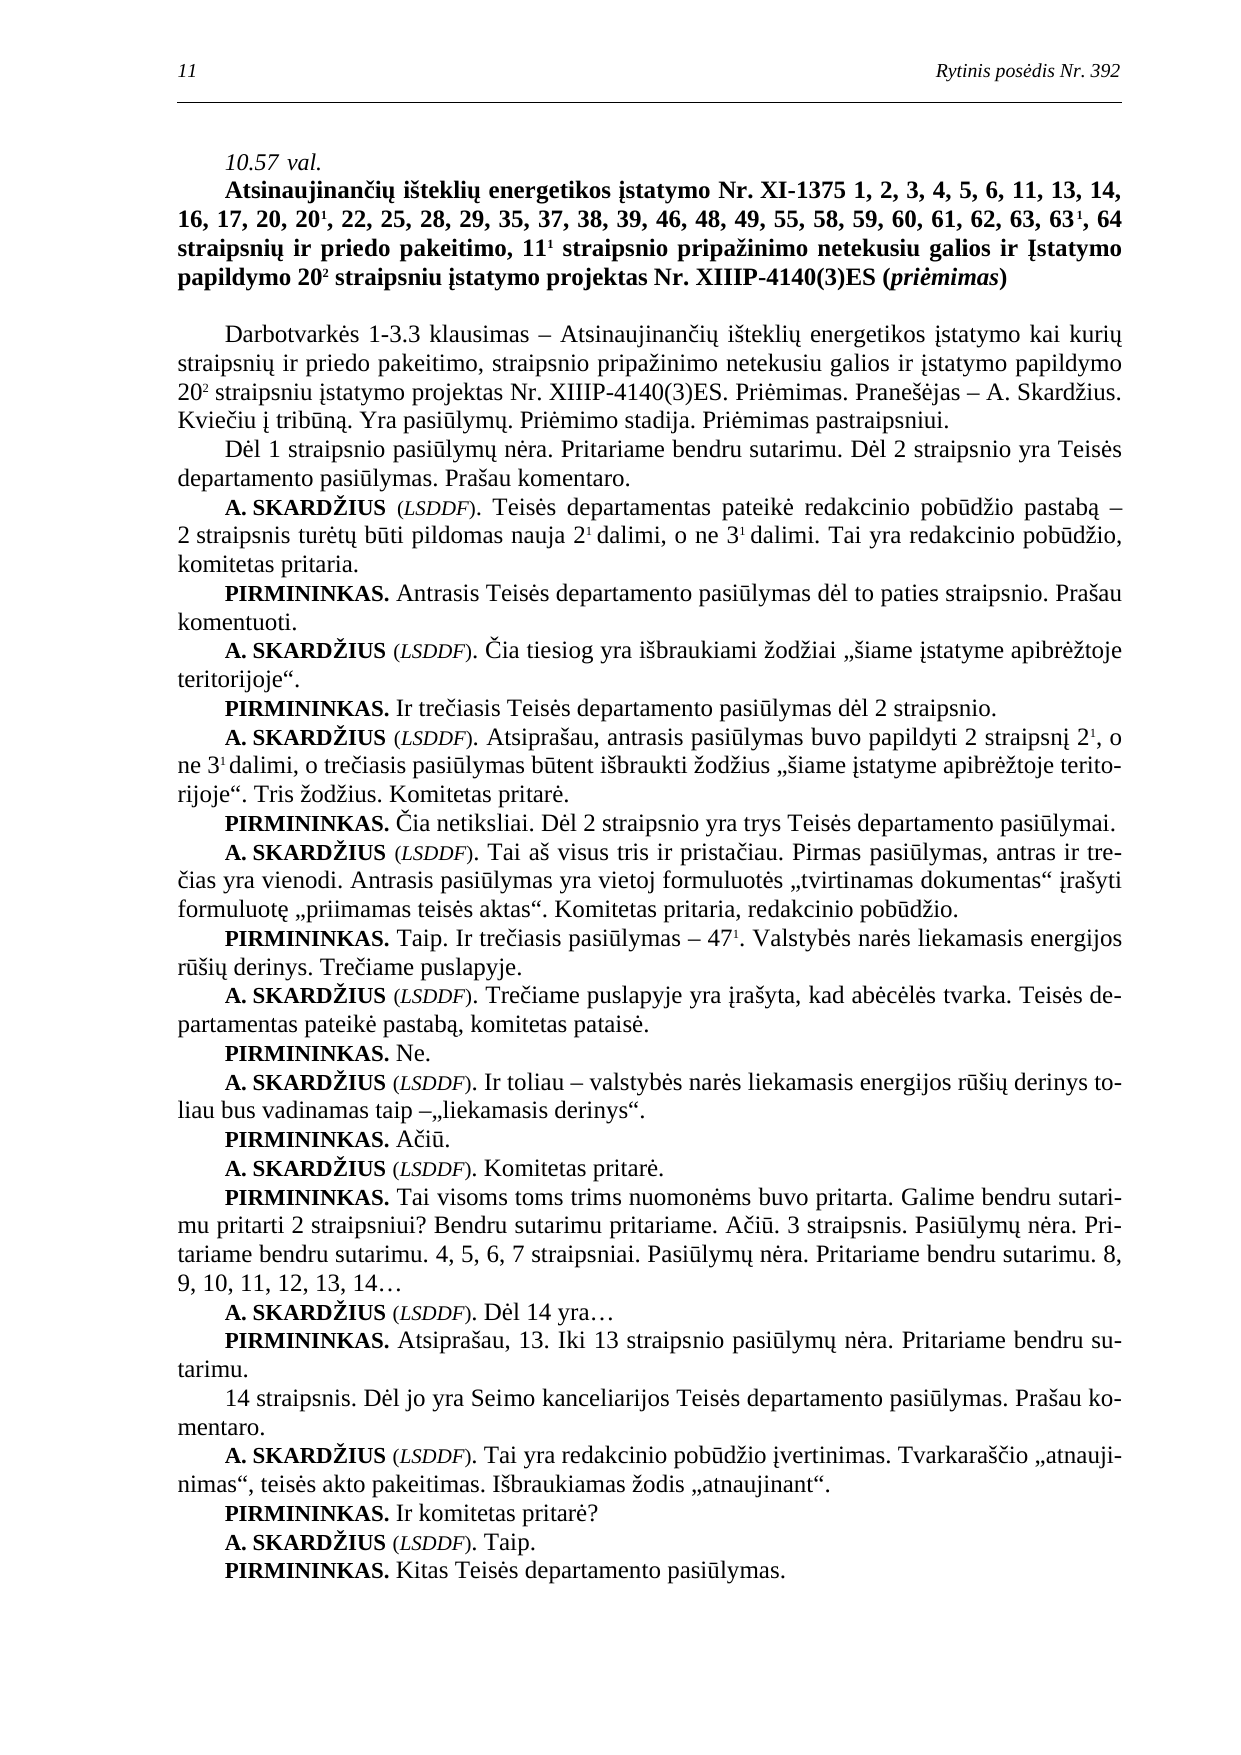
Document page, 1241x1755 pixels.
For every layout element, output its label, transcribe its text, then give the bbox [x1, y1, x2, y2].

text PIRMININKAS. Ir tre­čia­sis Tei­sės de­par­ta­men­to pa­siū­ly­mas dėl 2 straips­nio. [177, 693, 1122, 722]
text A. SKARDŽIUS (LSDDF). Tei­sės de­par­ta­men­tas pa­tei­kė re­dak­ci­nio po­bū­džio pa­sta­bą – 2 straips­nis tu­rė­tų bū­ti pil­do­mas nau­ja 21 da­li­mi, o ne 31 da­li­mi. Tai yra re­dak­ci­nio po­bū­džio, ko­mi­te­tas pri­ta­ria. [177, 492, 1122, 578]
text Dar­bo­tvarkės 1-3.3 klau­si­mas – At­si­nau­ji­nan­čių iš­tek­lių ener­ge­ti­kos įsta­ty­mo kai ku­rių straips­nių ir prie­do pa­kei­ti­mo, straips­nio pri­pa­ži­ni­mo ne­te­ku­siu ga­lios ir įsta­ty­mo pa­pil­dy­mo 202 straips­niu įsta­ty­mo pro­jek­tas Nr. XIIIP-4140(3)ES. Pri­ėmi­mas. Pra­ne­šė­jas – A. Skar­džius. Kvie­čiu į tri­bū­ną. Yra pa­siū­ly­mų. Pri­ėmi­mo sta­di­ja. Pri­ėmi­mas pa­straips­niui. [177, 319, 1122, 434]
text A. SKARDŽIUS (LSDDF). Čia tie­siog yra iš­brau­kia­mi žo­džiai „šia­me įsta­ty­me api­brėž­to­je te­ri­to­ri­jo­je“. [177, 635, 1122, 693]
text A. SKARDŽIUS (LSDDF). Tre­čia­me pus­la­py­je yra įra­šy­ta, kad abė­cė­lės tvar­ka. Tei­sės de­par­ta­men­tas pa­tei­kė pa­sta­bą, ko­mi­te­tas pa­tai­sė. [177, 980, 1122, 1038]
text A. SKARDŽIUS (LSDDF). Ir to­liau – vals­ty­bės na­rės lie­ka­ma­sis ener­gi­jos rū­šių de­ri­nys to­liau bus va­di­na­mas taip –„lie­ka­ma­sis de­ri­nys“. [177, 1067, 1122, 1124]
text PIRMININKAS. Ne. [177, 1038, 1122, 1067]
text A. SKARDŽIUS (LSDDF). At­si­pra­šau, ant­ra­sis pa­siū­ly­mas bu­vo pa­pil­dy­ti 2 straips­nį 21, o ne 31 da­li­mi, o tre­čia­sis pa­siū­ly­mas bū­tent iš­brauk­ti žo­džius „šia­me įsta­ty­me api­brėž­to­je te­ri­to­ri­jo­je“. Tris žo­džius. Ko­mi­te­tas pri­ta­rė. [177, 722, 1122, 808]
text Dėl 1 straips­nio pa­siū­ly­mų nė­ra. Pri­ta­ria­me ben­dru su­ta­ri­mu. Dėl 2 straips­nio yra Tei­sės de­par­ta­men­to pa­siū­ly­mas. Pra­šau ko­men­ta­ro. [177, 434, 1122, 492]
text PIRMININKAS. Ki­tas Tei­sės de­par­ta­men­to pa­siū­ly­mas. [177, 1555, 1122, 1584]
text A. SKARDŽIUS (LSDDF). Tai yra re­dak­ci­nio po­bū­džio įver­ti­ni­mas. Tvar­ka­raš­čio „at­nau­ji­ni­mas“, tei­sės ak­to pa­kei­ti­mas. Iš­brau­kia­mas žo­dis „at­nau­ji­nant“. [177, 1440, 1122, 1498]
text PIRMININKAS. Ant­ra­sis Tei­sės de­par­ta­men­to pa­siū­ly­mas dėl to pa­ties straips­nio. Pra­šau ko­men­tuo­ti. [177, 578, 1122, 635]
text A. SKARDŽIUS (LSDDF). Tai aš vi­sus tris ir pri­sta­čiau. Pir­mas pa­siū­ly­mas, ant­ras ir tre­čias yra vie­no­di. Ant­ra­sis pa­siū­ly­mas yra vie­toj for­mu­luo­tės „tvir­ti­na­mas do­ku­men­tas“ įra­šy­ti for­mu­luo­tę „pri­ima­mas tei­sės ak­tas“. Ko­mi­te­tas pri­ta­ria, re­dak­ci­nio po­bū­džio. [177, 837, 1122, 923]
text PIRMININKAS. Čia ne­tiks­liai. Dėl 2 straips­nio yra trys Tei­sės de­par­ta­men­to pa­siū­ly­mai. [177, 808, 1122, 837]
text A. SKARDŽIUS (LSDDF). Ko­mi­te­tas pri­ta­rė. [177, 1153, 1122, 1182]
text A. SKARDŽIUS (LSDDF). Dėl 14 yra… [177, 1297, 1122, 1325]
text PIRMININKAS. At­si­pra­šau, 13. Iki 13 straips­nio pa­siū­ly­mų nė­ra. Pri­ta­ria­me ben­dru su­tari­mu. [177, 1325, 1122, 1383]
text PIRMININKAS. Ir ko­mi­te­tas pri­ta­rė? [177, 1498, 1122, 1527]
text At­si­nau­ji­nan­čių iš­tek­lių ener­ge­ti­kos įsta­ty­mo Nr. XI-1375 1, 2, 3, 4, 5, 6, 11, 13, 14, 16, 17, 20, 201, 22, 25, 28, 29, 35, 37, 38, 39, 46, 48, 49, 55, 58, 59, 60, 61, 62, 63, 631, 64 straips­nių ir prie­do pa­kei­ti­mo, 111 straips­nio pri­pa­ži­ni­mo ne­te­ku­siu ga­lios ir Įsta­ty­mo pa­pil­dy­mo 202 straips­niu įsta­ty­mo pro­jek­tas Nr. XIIIP-4140(3)ES (pri­ėmi­mas) [177, 175, 1122, 290]
text 14 straips­nis. Dėl jo yra Sei­mo kan­ce­lia­ri­jos Tei­sės de­par­ta­men­to pa­siū­ly­mas. Pra­šau ko­men­ta­ro. [177, 1383, 1122, 1440]
text PIRMININKAS. Ačiū. [177, 1124, 1122, 1153]
text 10.57 val. [224, 148, 1122, 175]
text PIRMININKAS. Tai vi­soms toms trims nuo­mo­nėms bu­vo pri­tar­ta. Ga­li­me ben­dru su­ta­ri­mu pri­tar­ti 2 straips­niui? Ben­dru su­ta­ri­mu pri­ta­ria­me. Ačiū. 3 straips­nis. Pa­siū­ly­mų nė­ra. Pri­ta­ria­me ben­dru su­ta­ri­mu. 4, 5, 6, 7 straips­niai. Pa­siū­ly­mų nė­ra. Pri­ta­ria­me ben­dru su­ta­ri­mu. 8, 9, 10, 11, 12, 13, 14… [177, 1182, 1122, 1297]
text PIRMININKAS. Taip. Ir tre­čia­sis pa­siū­ly­mas – 471. Vals­ty­bės na­rės lie­ka­ma­sis ener­gi­jos rū­šių de­ri­nys. Tre­čia­me pus­la­py­je. [177, 923, 1122, 980]
text A. SKARDŽIUS (LSDDF). Taip. [177, 1527, 1122, 1555]
